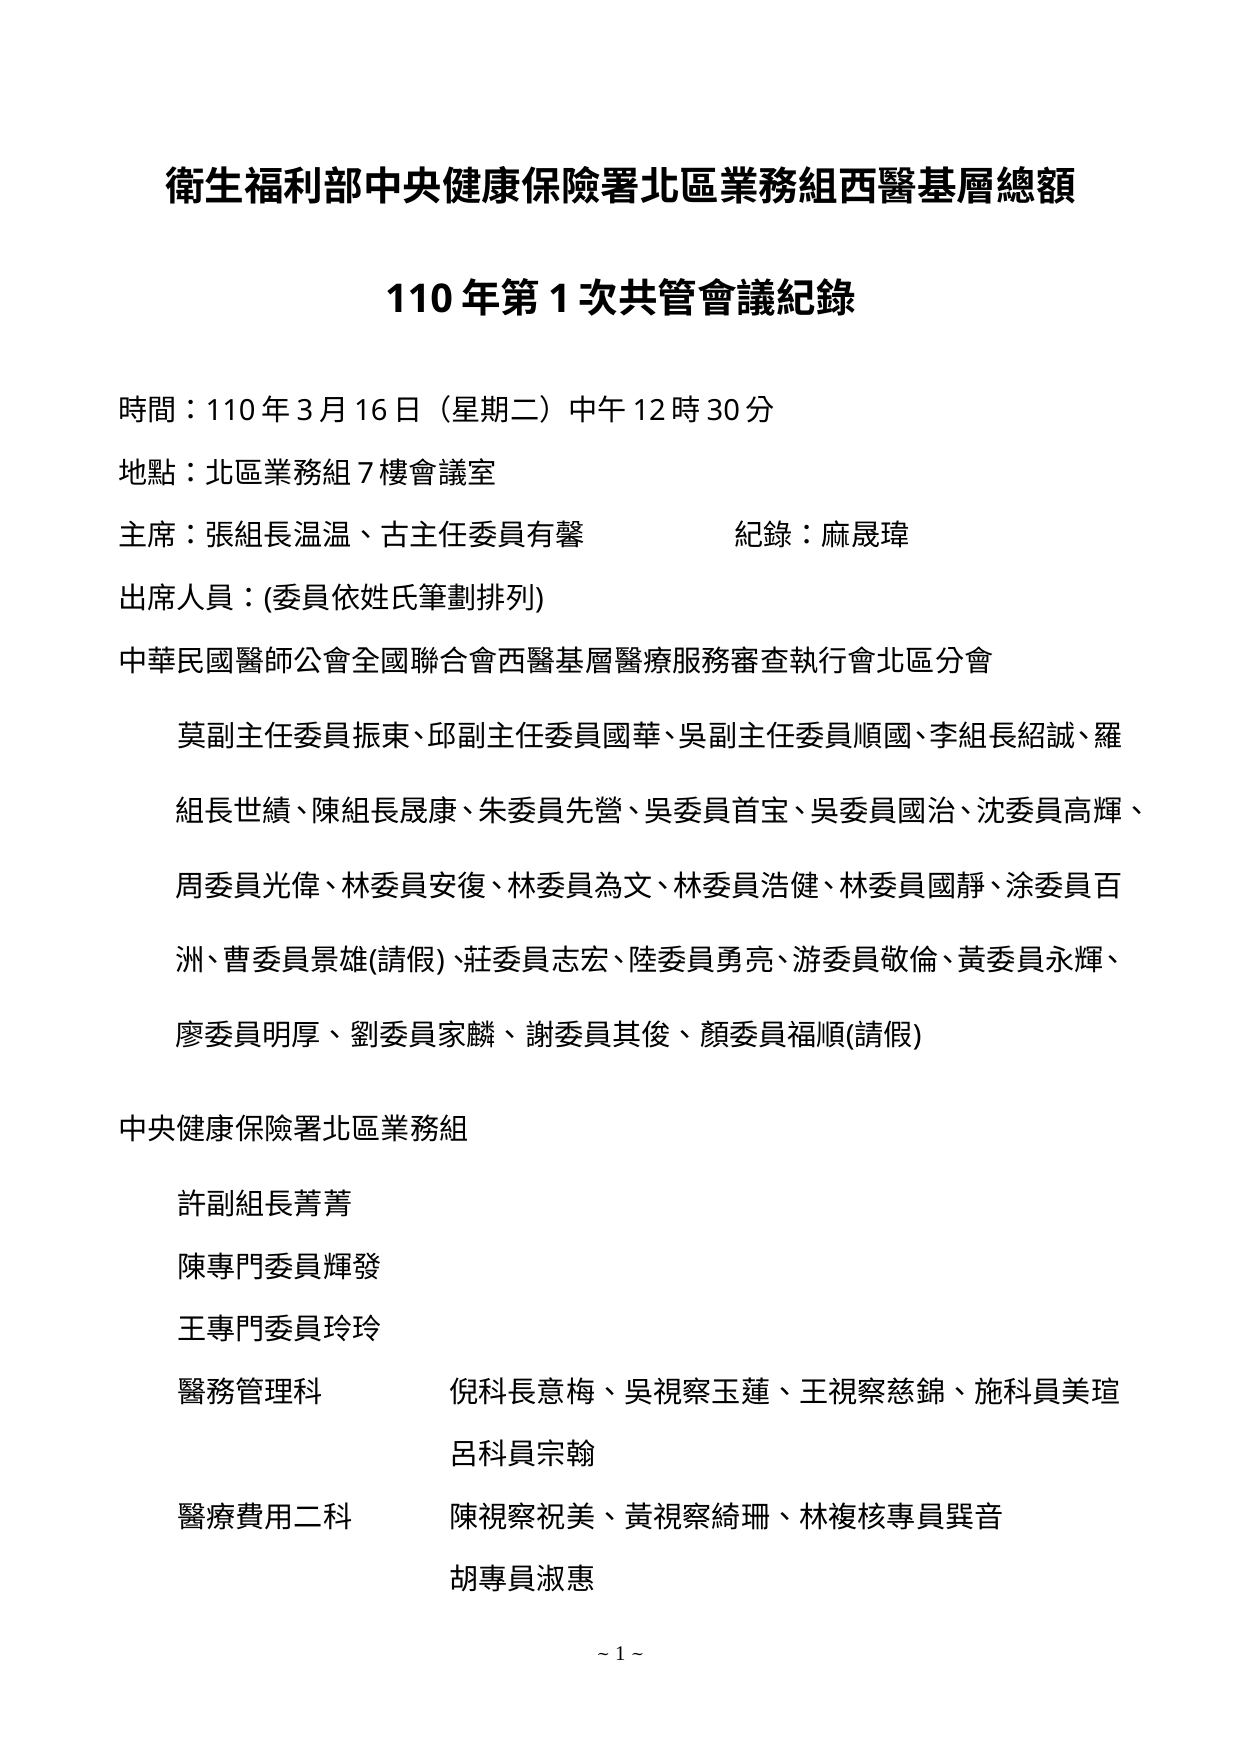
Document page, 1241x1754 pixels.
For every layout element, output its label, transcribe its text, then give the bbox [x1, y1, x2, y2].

text 地點：北區業務組7樓會議室 [93, 433, 1122, 496]
text 出席人員：(委員依姓氏筆劃排列) [93, 558, 1122, 621]
text 中華民國醫師公會全國聯合會西醫基層醫療服務審查執行會北區分會 [118, 621, 1122, 696]
text 衛生福利部中央健康保險署北區業務組西醫基層總額 [118, 146, 1122, 221]
text 呂科員宗翰 [93, 1414, 1122, 1477]
text 許副組長菁菁 [93, 1164, 1122, 1227]
text 胡專員淑惠 [93, 1539, 1122, 1602]
text 110年第1次共管會議紀錄 [118, 258, 1122, 333]
text 主席：張組長温温、古主任委員有馨 紀錄：麻晟瑋 [93, 496, 1122, 558]
text 醫務管理科 倪科長意梅、吳視察玉蓮、王視察慈錦、施科員美瑄 [93, 1352, 1122, 1414]
text 王專門委員玲玲 [93, 1289, 1122, 1352]
text 中央健康保險署北區業務組 [118, 1089, 1122, 1164]
text 陳專門委員輝發 [93, 1227, 1122, 1289]
text 莫副主任委員振東、邱副主任委員國華、吳副主任委員順國、李組長紹誠、羅組長世績、陳組長晟康、朱委員先營、吳委員首宝、吳委員國治、沈委員高輝、周委員光偉、林委員安復、林委員為文、林委員浩健、林委員國靜、涂委員百洲、曹委員景雄(請假)、莊委員志宏、陸委員勇亮、游委員敬倫、黃委員永輝、廖委員明厚、劉委員家麟、謝委員其俊、顏委員福順(請假) [175, 696, 1122, 1071]
text 時間：110年3月16日（星期二）中午12時30分 [93, 371, 1122, 433]
text 醫療費用二科 陳視察祝美、黃視察綺珊、林複核專員巽音 [93, 1477, 1122, 1539]
